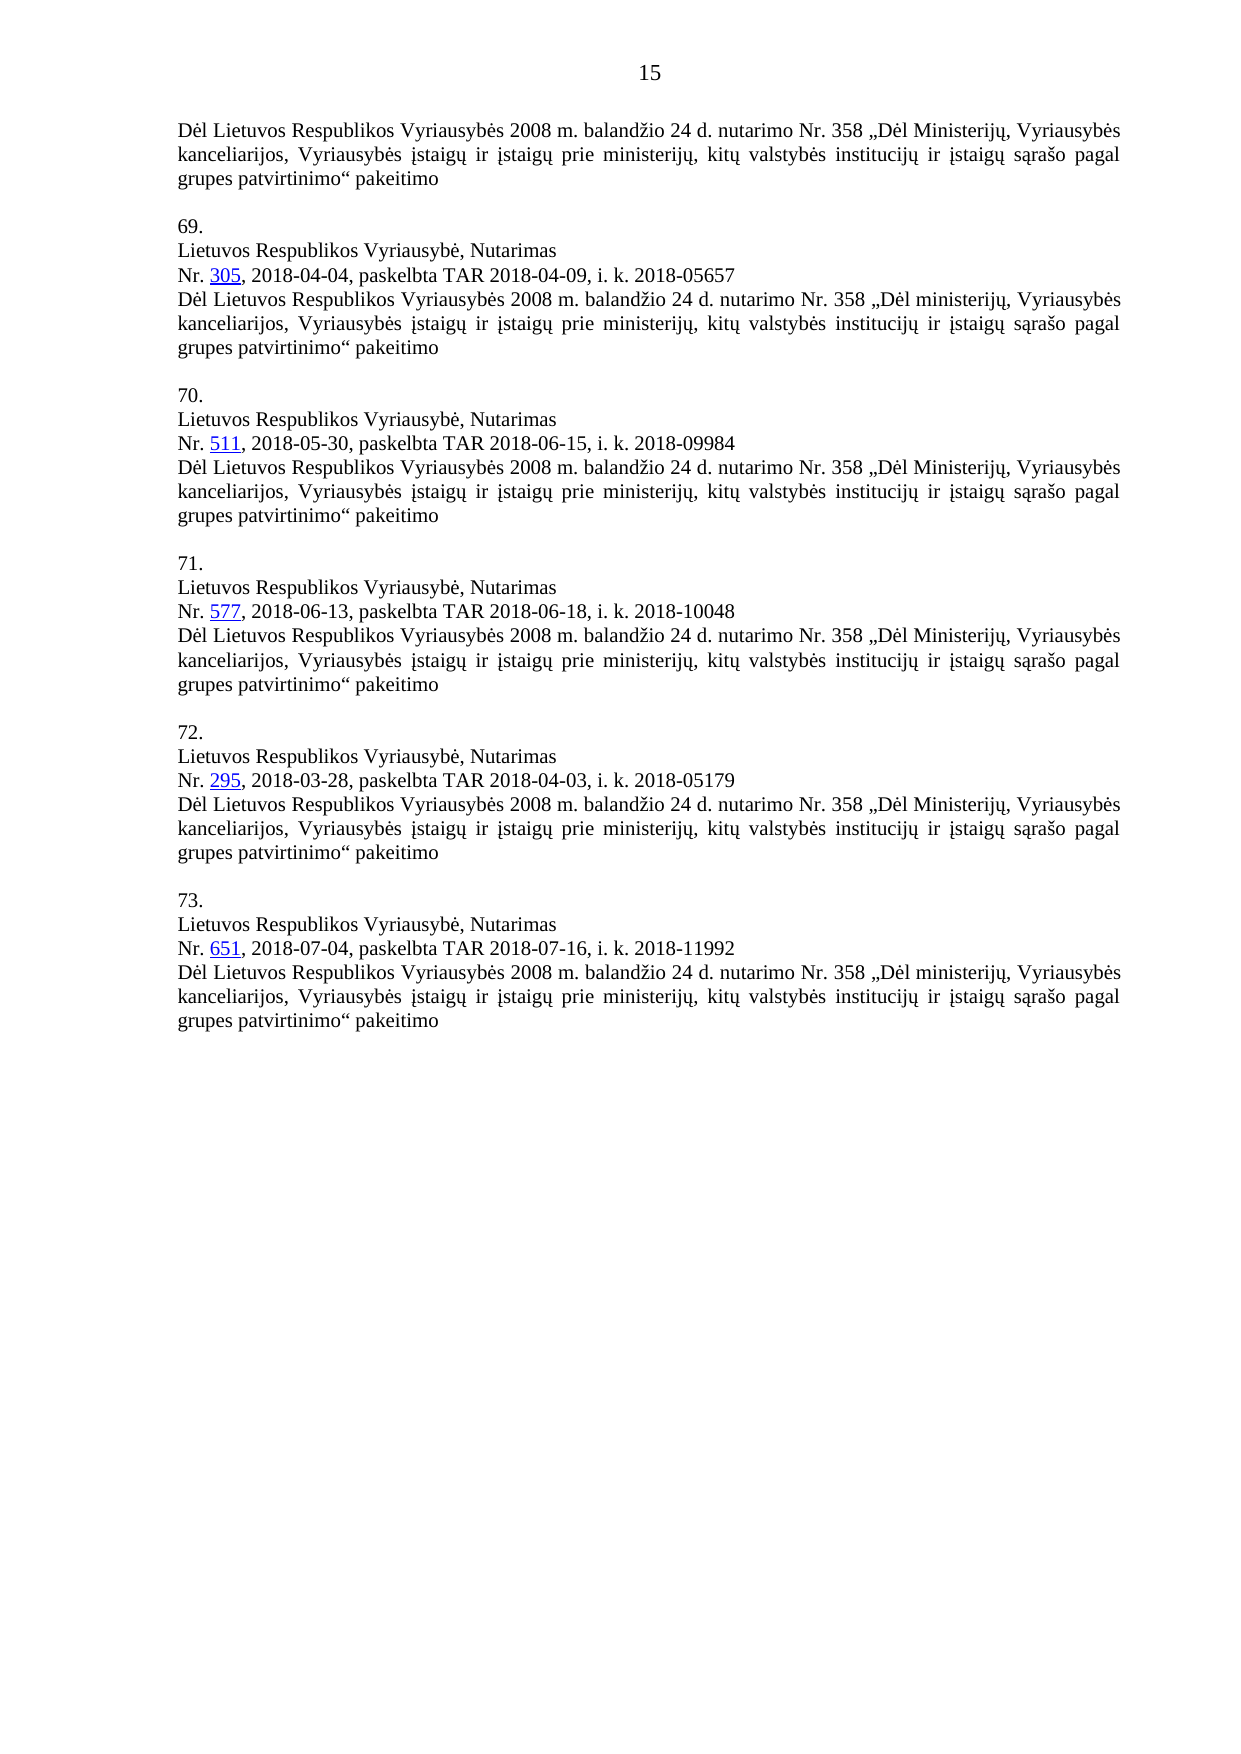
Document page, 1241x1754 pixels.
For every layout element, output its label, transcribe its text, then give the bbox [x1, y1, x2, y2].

text Dėl Lietuvos Respublikos Vyriausybės 2008 m. balandžio 24 d. nutarimo Nr. 358 „Dėl Ministerijų, Vyriausybės kanceliarijos, Vyriausybės įstaigų ir įstaigų prie ministerijų, kitų valstybės institucijų ir įstaigų sąrašo pagal grupes patvirtinimo“ pakeitimo [177, 623, 1122, 696]
text Lietuvos Respublikos Vyriausybė, Nutarimas [177, 744, 1122, 768]
text Dėl Lietuvos Respublikos Vyriausybės 2008 m. balandžio 24 d. nutarimo Nr. 358 „Dėl ministerijų, Vyriausybės kanceliarijos, Vyriausybės įstaigų ir įstaigų prie ministerijų, kitų valstybės institucijų ir įstaigų sąrašo pagal grupes patvirtinimo“ pakeitimo [177, 960, 1122, 1032]
text Nr. 295, 2018-03-28, paskelbta TAR 2018-04-03, i. k. 2018-05179 [177, 768, 1122, 792]
text Lietuvos Respublikos Vyriausybė, Nutarimas [177, 407, 1122, 431]
text Lietuvos Respublikos Vyriausybė, Nutarimas [177, 575, 1122, 599]
text 72. [177, 720, 1122, 744]
text Nr. 305, 2018-04-04, paskelbta TAR 2018-04-09, i. k. 2018-05657 [177, 262, 1122, 287]
text Dėl Lietuvos Respublikos Vyriausybės 2008 m. balandžio 24 d. nutarimo Nr. 358 „Dėl Ministerijų, Vyriausybės kanceliarijos, Vyriausybės įstaigų ir įstaigų prie ministerijų, kitų valstybės institucijų ir įstaigų sąrašo pagal grupes patvirtinimo“ pakeitimo [177, 455, 1122, 527]
text Lietuvos Respublikos Vyriausybė, Nutarimas [177, 912, 1122, 936]
text 69. [177, 214, 1122, 238]
text Nr. 511, 2018-05-30, paskelbta TAR 2018-06-15, i. k. 2018-09984 [177, 431, 1122, 455]
text Nr. 651, 2018-07-04, paskelbta TAR 2018-07-16, i. k. 2018-11992 [177, 936, 1122, 960]
text Dėl Lietuvos Respublikos Vyriausybės 2008 m. balandžio 24 d. nutarimo Nr. 358 „Dėl Ministerijų, Vyriausybės kanceliarijos, Vyriausybės įstaigų ir įstaigų prie ministerijų, kitų valstybės institucijų ir įstaigų sąrašo pagal grupes patvirtinimo“ pakeitimo [177, 792, 1122, 864]
text Dėl Lietuvos Respublikos Vyriausybės 2008 m. balandžio 24 d. nutarimo Nr. 358 „Dėl Ministerijų, Vyriausybės kanceliarijos, Vyriausybės įstaigų ir įstaigų prie ministerijų, kitų valstybės institucijų ir įstaigų sąrašo pagal grupes patvirtinimo“ pakeitimo [177, 118, 1122, 190]
text 71. [177, 551, 1122, 575]
text Lietuvos Respublikos Vyriausybė, Nutarimas [177, 238, 1122, 262]
text 70. [177, 383, 1122, 407]
text Nr. 577, 2018-06-13, paskelbta TAR 2018-06-18, i. k. 2018-10048 [177, 599, 1122, 623]
text Dėl Lietuvos Respublikos Vyriausybės 2008 m. balandžio 24 d. nutarimo Nr. 358 „Dėl ministerijų, Vyriausybės kanceliarijos, Vyriausybės įstaigų ir įstaigų prie ministerijų, kitų valstybės institucijų ir įstaigų sąrašo pagal grupes patvirtinimo“ pakeitimo [177, 287, 1122, 359]
text 73. [177, 888, 1122, 912]
